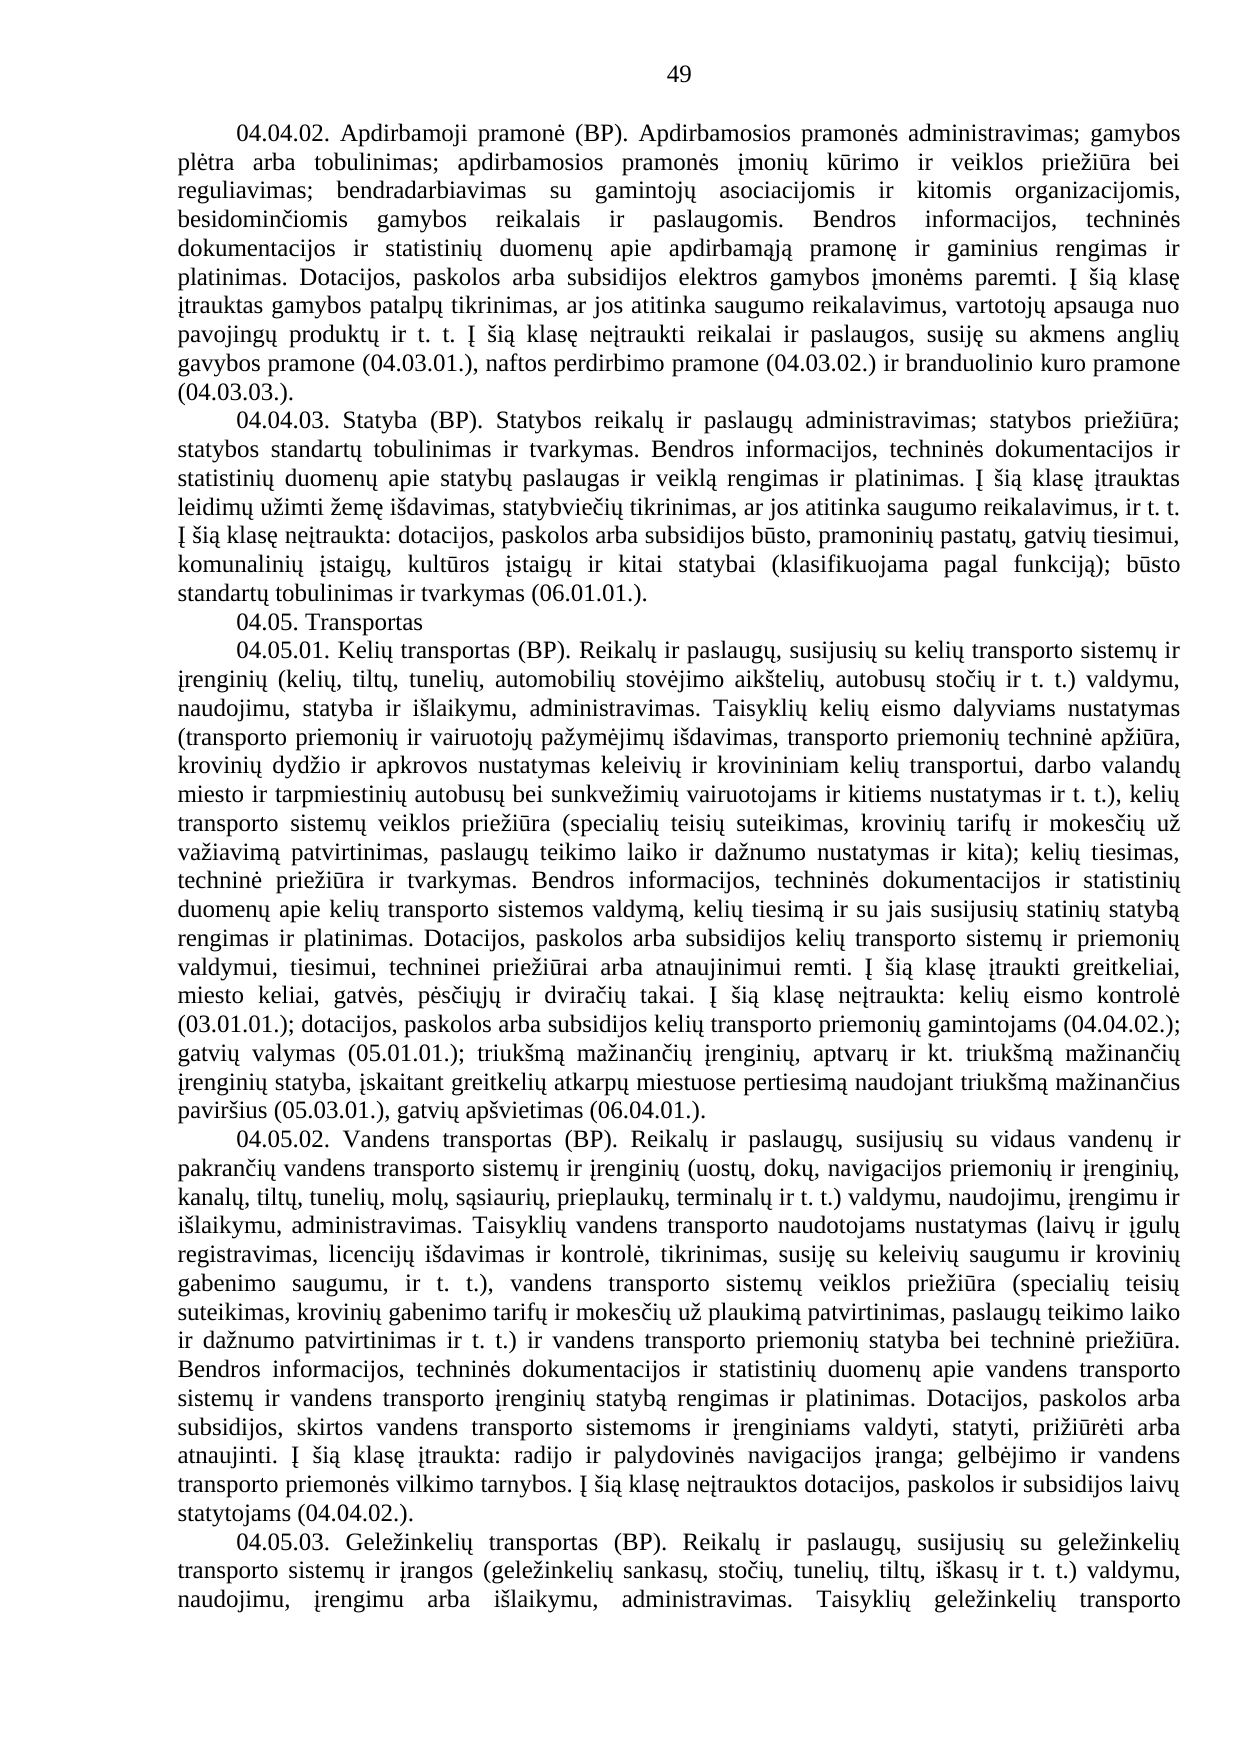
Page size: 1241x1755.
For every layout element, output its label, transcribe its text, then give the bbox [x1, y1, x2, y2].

text 04.04.03. Statyba (BP). Statybos reikalų ir paslaugų administravimas; statybos priežiūra; statybos standartų tobulinimas ir tvarkymas. Bendros informacijos, techninės dokumentacijos ir statistinių duomenų apie statybų paslaugas ir veiklą rengimas ir platinimas. Į šią klasę įtrauktas leidimų užimti žemę išdavimas, statybviečių tikrinimas, ar jos atitinka saugumo reikalavimus, ir t. t. Į šią klasę neįtraukta: dotacijos, paskolos arba subsidijos būsto, pramoninių pastatų, gatvių tiesimui, komunalinių įstaigų, kultūros įstaigų ir kitai statybai (klasifikuojama pagal funkciją); būsto standartų tobulinimas ir tvarkymas (06.01.01.). [177, 406, 1181, 607]
text 04.05.02. Vandens transportas (BP). Reikalų ir paslaugų, susijusių su vidaus vandenų ir pakrančių vandens transporto sistemų ir įrenginių (uostų, dokų, navigacijos priemonių ir įrenginių, kanalų, tiltų, tunelių, molų, sąsiaurių, prieplaukų, terminalų ir t. t.) valdymu, naudojimu, įrengimu ir išlaikymu, administravimas. Taisyklių vandens transporto naudotojams nustatymas (laivų ir įgulų registravimas, licencijų išdavimas ir kontrolė, tikrinimas, susiję su keleivių saugumu ir krovinių gabenimo saugumu, ir t. t.), vandens transporto sistemų veiklos priežiūra (specialių teisių suteikimas, krovinių gabenimo tarifų ir mokesčių už plaukimą patvirtinimas, paslaugų teikimo laiko ir dažnumo patvirtinimas ir t. t.) ir vandens transporto priemonių statyba bei techninė priežiūra. Bendros informacijos, techninės dokumentacijos ir statistinių duomenų apie vandens transporto sistemų ir vandens transporto įrenginių statybą rengimas ir platinimas. Dotacijos, paskolos arba subsidijos, skirtos vandens transporto sistemoms ir įrenginiams valdyti, statyti, prižiūrėti arba atnaujinti. Į šią klasę įtraukta: radijo ir palydovinės navigacijos įranga; gelbėjimo ir vandens transporto priemonės vilkimo tarnybos. Į šią klasę neįtrauktos dotacijos, paskolos ir subsidijos laivų statytojams (04.04.02.). [177, 1124, 1181, 1527]
text 04.05.03. Geležinkelių transportas (BP). Reikalų ir paslaugų, susijusių su geležinkelių transporto sistemų ir įrangos (geležinkelių sankasų, stočių, tunelių, tiltų, iškasų ir t. t.) valdymu, naudojimu, įrengimu arba išlaikymu, administravimas. Taisyklių geležinkelių transporto [177, 1527, 1181, 1613]
text 04.04.02. Apdirbamoji pramonė (BP). Apdirbamosios pramonės administravimas; gamybos plėtra arba tobulinimas; apdirbamosios pramonės įmonių kūrimo ir veiklos priežiūra bei reguliavimas; bendradarbiavimas su gamintojų asociacijomis ir kitomis organizacijomis, besidominčiomis gamybos reikalais ir paslaugomis. Bendros informacijos, techninės dokumentacijos ir statistinių duomenų apie apdirbamąją pramonę ir gaminius rengimas ir platinimas. Dotacijos, paskolos arba subsidijos elektros gamybos įmonėms paremti. Į šią klasę įtrauktas gamybos patalpų tikrinimas, ar jos atitinka saugumo reikalavimus, vartotojų apsauga nuo pavojingų produktų ir t. t. Į šią klasę neįtraukti reikalai ir paslaugos, susiję su akmens anglių gavybos pramone (04.03.01.), naftos perdirbimo pramone (04.03.02.) ir branduolinio kuro pramone (04.03.03.). [177, 118, 1181, 406]
text 04.05. Transportas [177, 607, 1181, 636]
text 04.05.01. Kelių transportas (BP). Reikalų ir paslaugų, susijusių su kelių transporto sistemų ir įrenginių (kelių, tiltų, tunelių, automobilių stovėjimo aikštelių, autobusų stočių ir t. t.) valdymu, naudojimu, statyba ir išlaikymu, administravimas. Taisyklių kelių eismo dalyviams nustatymas (transporto priemonių ir vairuotojų pažymėjimų išdavimas, transporto priemonių techninė apžiūra, krovinių dydžio ir apkrovos nustatymas keleivių ir krovininiam kelių transportui, darbo valandų miesto ir tarpmiestinių autobusų bei sunkvežimių vairuotojams ir kitiems nustatymas ir t. t.), kelių transporto sistemų veiklos priežiūra (specialių teisių suteikimas, krovinių tarifų ir mokesčių už važiavimą patvirtinimas, paslaugų teikimo laiko ir dažnumo nustatymas ir kita); kelių tiesimas, techninė priežiūra ir tvarkymas. Bendros informacijos, techninės dokumentacijos ir statistinių duomenų apie kelių transporto sistemos valdymą, kelių tiesimą ir su jais susijusių statinių statybą rengimas ir platinimas. Dotacijos, paskolos arba subsidijos kelių transporto sistemų ir priemonių valdymui, tiesimui, techninei priežiūrai arba atnaujinimui remti. Į šią klasę įtraukti greitkeliai, miesto keliai, gatvės, pėsčiųjų ir dviračių takai. Į šią klasę neįtraukta: kelių eismo kontrolė (03.01.01.); dotacijos, paskolos arba subsidijos kelių transporto priemonių gamintojams (04.04.02.); gatvių valymas (05.01.01.); triukšmą mažinančių įrenginių, aptvarų ir kt. triukšmą mažinančių įrenginių statyba, įskaitant greitkelių atkarpų miestuose pertiesimą naudojant triukšmą mažinančius paviršius (05.03.01.), gatvių apšvietimas (06.04.01.). [177, 636, 1181, 1124]
